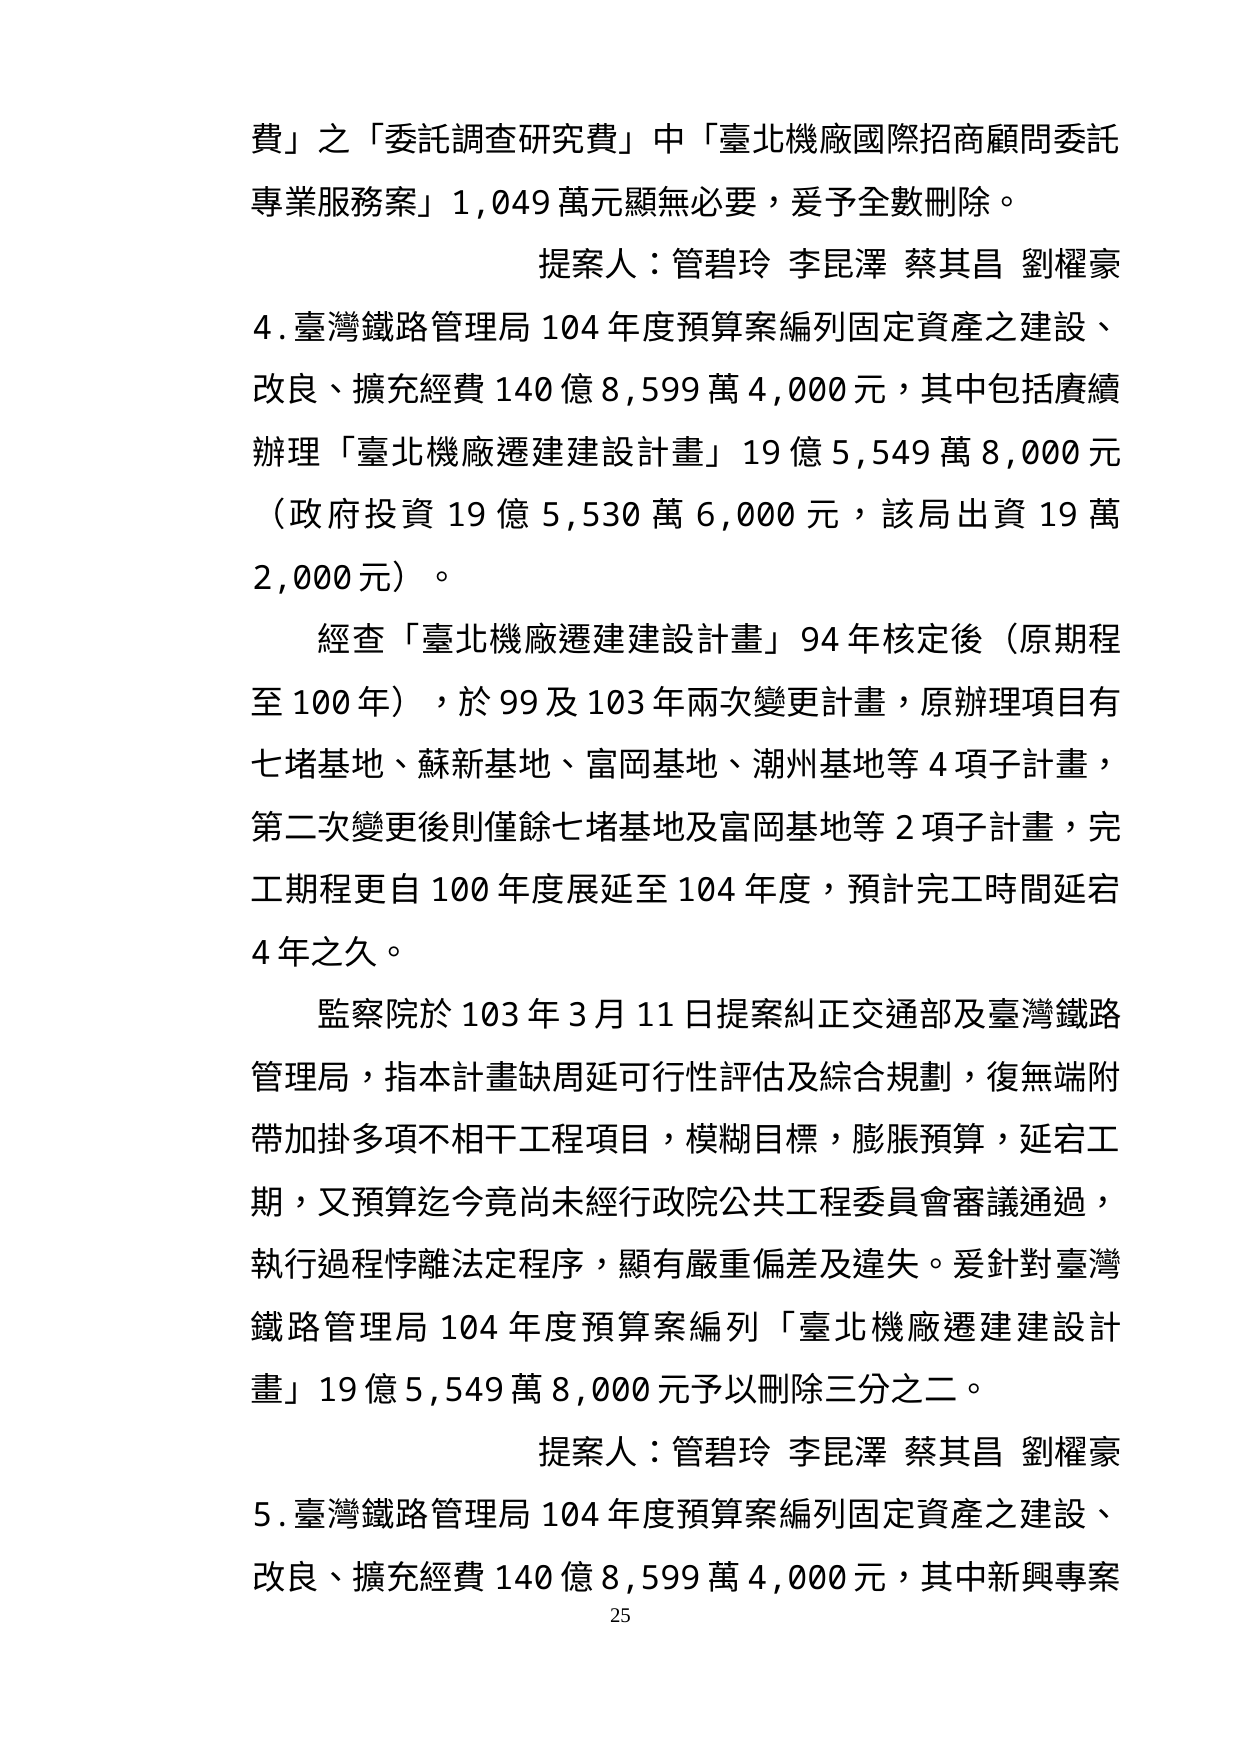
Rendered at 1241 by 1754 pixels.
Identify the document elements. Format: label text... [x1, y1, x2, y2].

text 提案人：管碧玲 李昆澤 蔡其昌 劉櫂豪 [538, 221, 1122, 283]
text 有關臺北機廠都市計畫變更案，即因營建署審議作業須待文化部國定古蹟審議結果，方能實質討論變更範圍、面積、位置、開發之內涵、強度、準則等都市計畫事項，故臺灣鐵路管理局104年度預算案「租賃成本」項下「專業服務費」之「委託調查研究費」中「臺北機廠國際招商顧問委託專業服務案」1,049萬元顯無必要，爰予全數刪除。 [251, 96, 1122, 221]
text 提案人：管碧玲 李昆澤 蔡其昌 劉櫂豪 [538, 1408, 1122, 1471]
text 4.臺灣鐵路管理局104年度預算案編列固定資產之建設、改良、擴充經費140億8,599萬4,000元，其中包括賡續辦理「臺北機廠遷建建設計畫」19億5,549萬8,000元（政府投資19億5,530萬6,000元，該局出資19萬2,000元）。 [252, 283, 1122, 596]
text 經查「臺北機廠遷建建設計畫」94年核定後（原期程至100年），於99及103年兩次變更計畫，原辦理項目有七堵基地、蘇新基地、富岡基地、潮州基地等4項子計畫，第二次變更後則僅餘七堵基地及富岡基地等2項子計畫，完工期程更自100年度展延至104年度，預計完工時間延宕4年之久。 [251, 596, 1122, 971]
text 監察院於103年3月11日提案糾正交通部及臺灣鐵路管理局，指本計畫缺周延可行性評估及綜合規劃，復無端附帶加掛多項不相干工程項目，模糊目標，膨脹預算，延宕工期，又預算迄今竟尚未經行政院公共工程委員會審議通過，執行過程悖離法定程序，顯有嚴重偏差及違失。爰針對臺灣鐵路管理局104年度預算案編列「臺北機廠遷建建設計畫」19億5,549萬8,000元予以刪除三分之二。 [251, 971, 1122, 1408]
text 5.臺灣鐵路管理局104年度預算案編列固定資產之建設、改良、擴充經費140億8,599萬4,000元，其中新興專案 [252, 1471, 1122, 1596]
